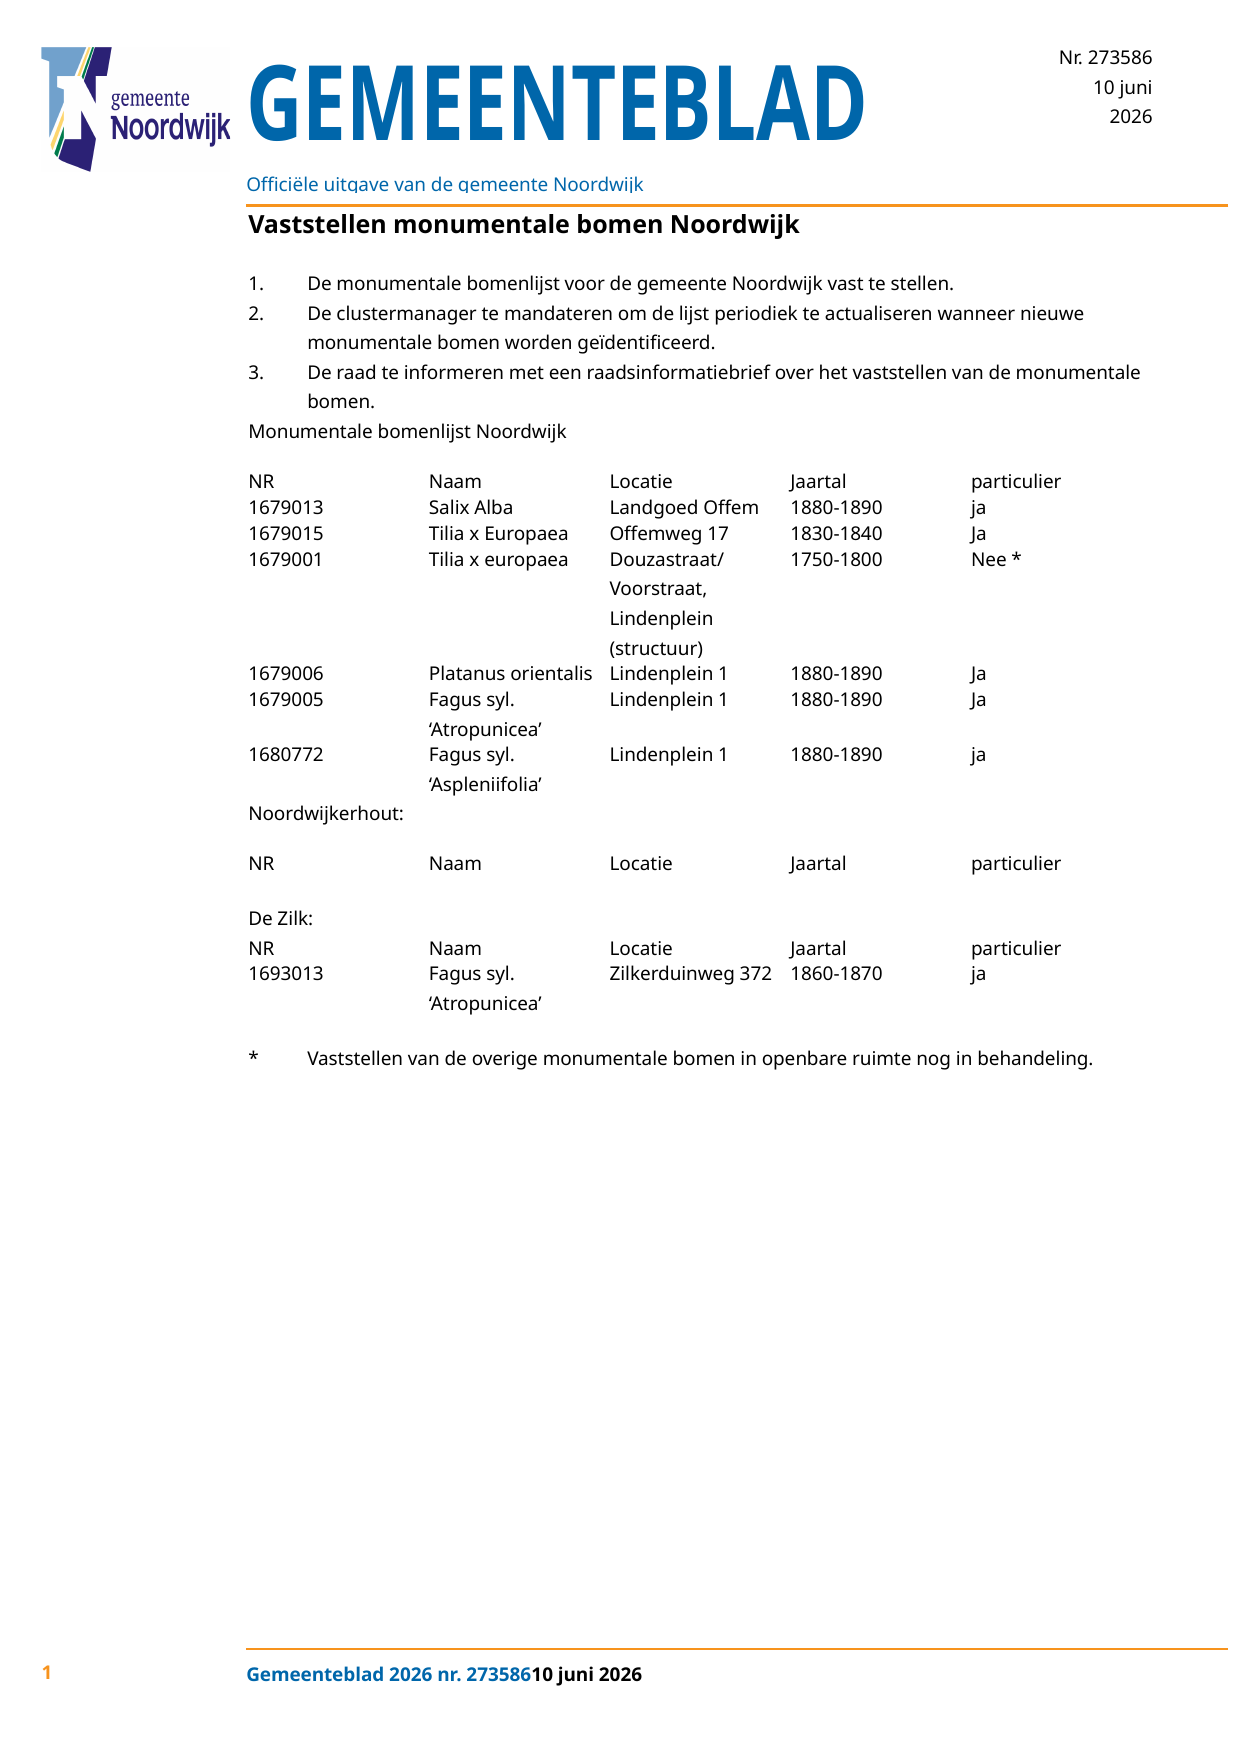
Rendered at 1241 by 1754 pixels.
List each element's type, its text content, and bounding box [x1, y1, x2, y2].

table_cell Lindenplein 1 [609, 660, 790, 686]
picture [41, 47, 231, 172]
table_header Naam [429, 935, 609, 961]
table_cell 1880-1890 [790, 741, 971, 797]
text Monumentale bomenlijst Noordwijk [248, 418, 1152, 444]
table_header Locatie [609, 851, 790, 876]
table_cell Fagus syl. ‘Atropunicea’ [429, 686, 609, 741]
table_cell [429, 1016, 609, 1042]
table_header Locatie [609, 469, 790, 494]
table_cell [248, 876, 429, 902]
table_cell Ja [971, 686, 1152, 741]
table_cell [429, 876, 609, 902]
table_cell Nee * [971, 546, 1152, 660]
text Vaststellen monumentale bomen Noordwijk [248, 207, 1152, 241]
text De Zilk: [248, 905, 1152, 931]
table_cell 1679015 [248, 520, 429, 546]
table_cell [971, 876, 1152, 902]
table_header NR [248, 469, 429, 494]
list De raad te informeren met een raadsinformatiebrief over het vaststellen van de monumentale bomen. [248, 359, 1152, 414]
table_cell 1830-1840 [790, 520, 971, 546]
table_cell 1880-1890 [790, 660, 971, 686]
list Vaststellen van de overige monumentale bomen in openbare ruimte nog in behandeling. [248, 1045, 1152, 1071]
list De clustermanager te mandateren om de lijst periodiek te actualiseren wanneer nieuwe monumentale bomen worden geïdentificeerd. [248, 300, 1152, 355]
table_cell 1693013 [248, 961, 429, 1016]
table_header particulier [971, 851, 1152, 876]
table_header particulier [971, 935, 1152, 961]
table_cell 1679013 [248, 495, 429, 520]
table_cell [971, 1016, 1152, 1042]
table_cell Lindenplein 1 [609, 686, 790, 741]
table_cell ja [971, 495, 1152, 520]
table_cell 1880-1890 [790, 686, 971, 741]
table_cell Offemweg 17 [609, 520, 790, 546]
text Noordwijkerhout: [248, 800, 1152, 826]
table_cell 1860-1870 [790, 961, 971, 1016]
table_header Jaartal [790, 935, 971, 961]
table_cell Landgoed Offem [609, 495, 790, 520]
table_cell Ja [971, 660, 1152, 686]
table_header particulier [971, 469, 1152, 494]
table_header NR [248, 851, 429, 876]
table_cell Platanus orientalis [429, 660, 609, 686]
table_cell 1880-1890 [790, 495, 971, 520]
table_cell Tilia x europaea [429, 546, 609, 660]
table_cell Tilia x Europaea [429, 520, 609, 546]
table_cell [248, 1016, 429, 1042]
table_header Naam [429, 469, 609, 494]
table_cell 1680772 [248, 741, 429, 797]
table_cell Salix Alba [429, 495, 609, 520]
table_cell [609, 876, 790, 902]
table_cell Douzastraat/Voorstraat, Lindenplein (structuur) [609, 546, 790, 660]
table_cell ja [971, 741, 1152, 797]
table_cell Lindenplein 1 [609, 741, 790, 797]
table_header Jaartal [790, 469, 971, 494]
table_cell 1750-1800 [790, 546, 971, 660]
table_header Naam [429, 851, 609, 876]
table_cell Ja [971, 520, 1152, 546]
list De monumentale bomenlijst voor de gemeente Noordwijk vast te stellen. [248, 270, 1152, 296]
table_cell [609, 1016, 790, 1042]
table_cell Fagus syl. ‘Atropunicea’ [429, 961, 609, 1016]
table_header NR [248, 935, 429, 961]
table_cell ja [971, 961, 1152, 1016]
table_header Locatie [609, 935, 790, 961]
table_cell 1679005 [248, 686, 429, 741]
table_cell Fagus syl. ‘Aspleniifolia’ [429, 741, 609, 797]
table_cell Zilkerduinweg 372 [609, 961, 790, 1016]
table_cell 1679001 [248, 546, 429, 660]
table_header Jaartal [790, 851, 971, 876]
table_cell [790, 1016, 971, 1042]
table_cell 1679006 [248, 660, 429, 686]
table_cell [790, 876, 971, 902]
